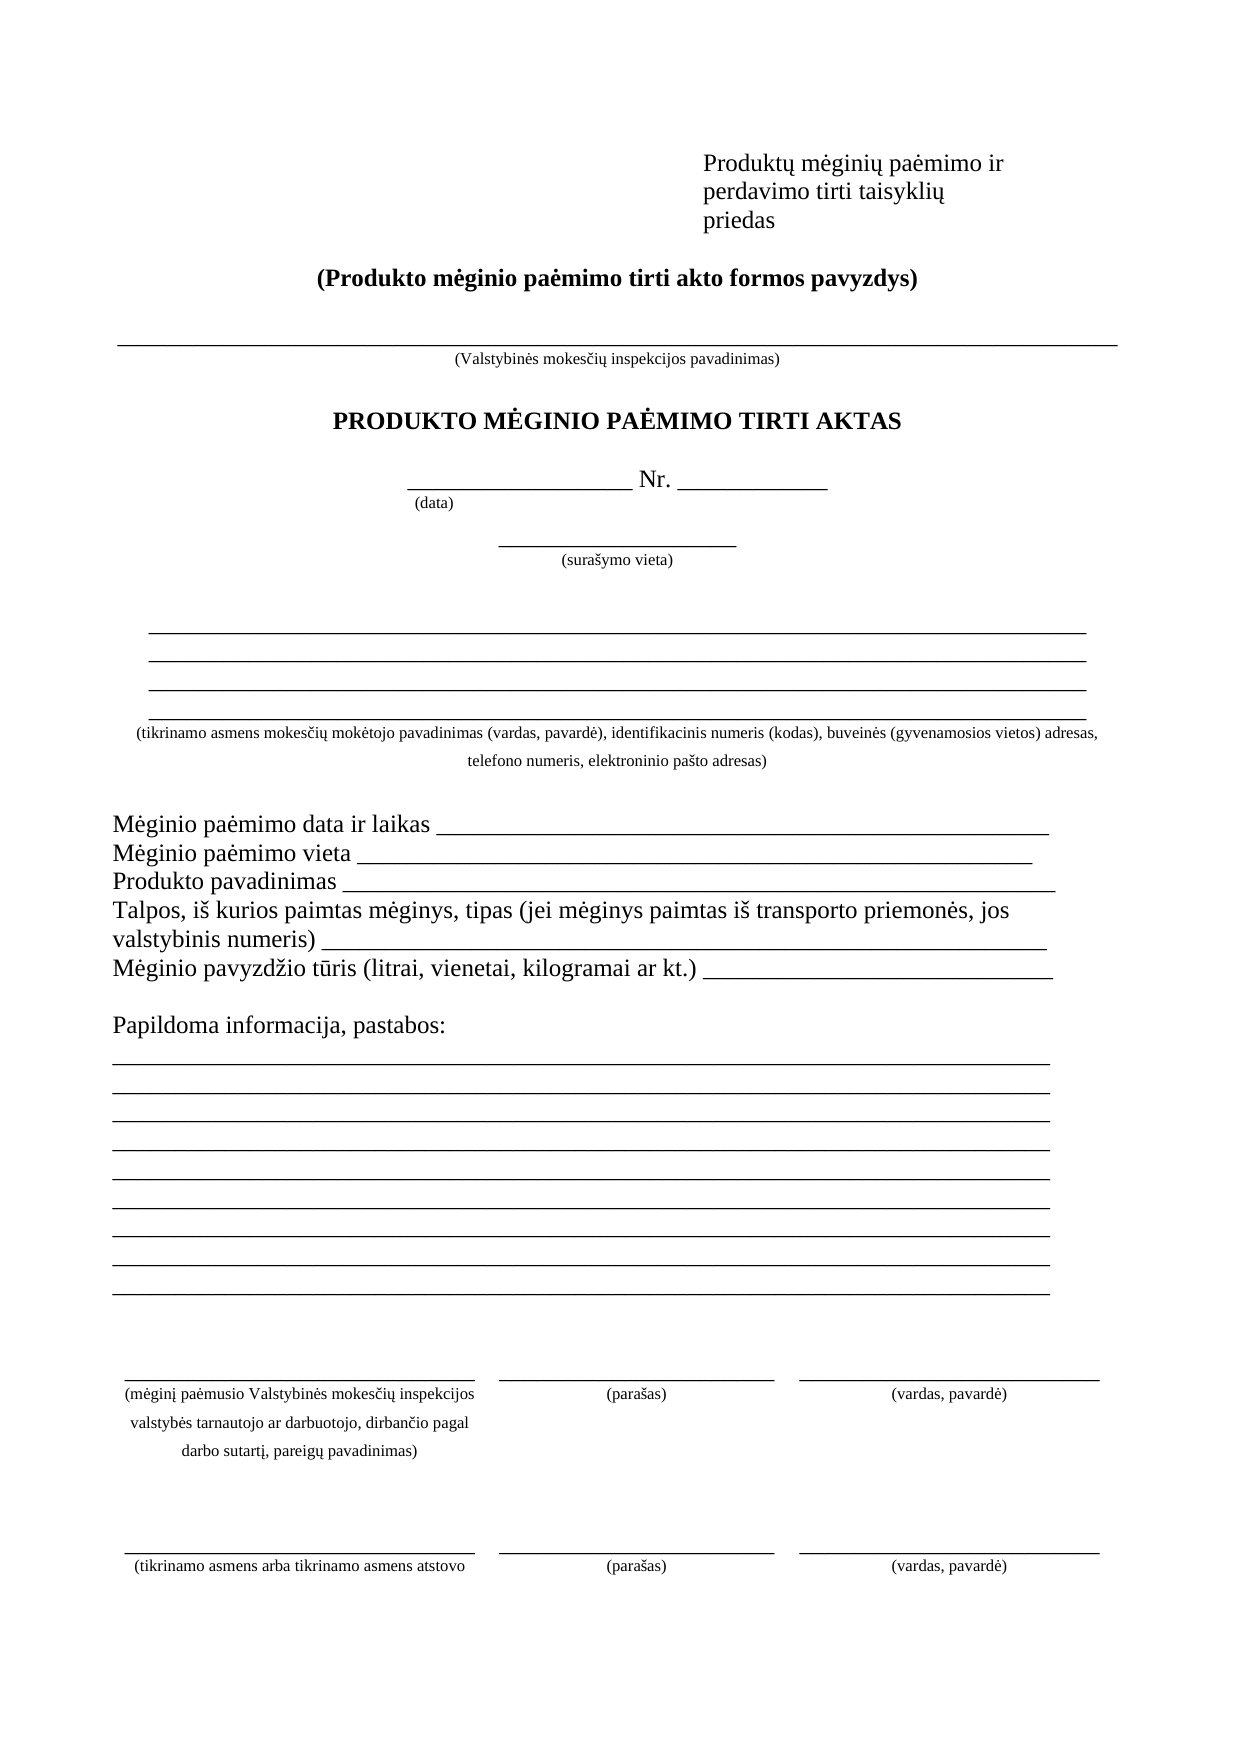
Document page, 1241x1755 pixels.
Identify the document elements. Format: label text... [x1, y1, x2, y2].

table_cell ______________________ [487, 1528, 786, 1556]
text ___________________________________________________________________________ [112, 1096, 1122, 1125]
table_cell (tikrinamo asmens arba tikrinamo asmens atstovo [112, 1556, 487, 1585]
text PRODUKTO MĖGINIO PAĖMIMO TIRTI AKTAS [112, 406, 1122, 435]
table_header ____________________________ [112, 1355, 487, 1384]
text Mėginio pavyzdžio tūris (litrai, vienetai, kilogramai ar kt.) ____________________________ [112, 953, 1122, 981]
text Papildoma informacija, pastabos: [112, 1010, 1122, 1039]
table_cell [786, 1470, 1112, 1499]
table_cell [112, 1499, 487, 1528]
text ___________________________________________________________________________ [112, 608, 1122, 636]
table_header ______________________ [487, 1355, 786, 1384]
text (Produkto mėginio paėmimo tirti akto formos pavyzdys) [112, 263, 1122, 291]
text Talpos, iš kurios paimtas mėginys, tipas (jei mėginys paimtas iš transporto priemonės, jos [112, 895, 1122, 924]
table_cell [487, 1499, 786, 1528]
text ___________________________________________________________________________ [112, 1240, 1122, 1269]
text ___________________________________________________________________________ [112, 1154, 1122, 1183]
text perdavimo tirti taisyklių [112, 176, 1122, 205]
text ___________________________________________________________________________ [112, 636, 1122, 665]
text ___________________________________________________________________________ [112, 1125, 1122, 1154]
text valstybinis numeris) __________________________________________________________ [112, 924, 1122, 953]
table_header ________________________ [786, 1355, 1112, 1384]
text ___________________________________________________________________________ [112, 1183, 1122, 1211]
table_cell (parašas) [487, 1384, 786, 1470]
text ___________________________________________________________________________ [112, 1269, 1122, 1298]
text Mėginio paėmimo data ir laikas _________________________________________________ [112, 809, 1122, 838]
text ___________________________________________________________________________ [112, 1039, 1122, 1068]
text (data) [112, 493, 1122, 521]
table_cell ________________________ [786, 1528, 1112, 1556]
text (surašymo vieta) [112, 550, 1122, 579]
table_cell (vardas, pavardė) [786, 1384, 1112, 1470]
text ___________________________________________________________________________ [112, 1068, 1122, 1096]
table_cell (vardas, pavardė) [786, 1556, 1112, 1585]
text Produkto pavadinimas _________________________________________________________ [112, 866, 1122, 895]
table_cell [112, 1470, 487, 1499]
text ________________________________________________________________________________ [112, 320, 1122, 349]
text Produktų mėginių paėmimo ir [112, 148, 1122, 176]
text ___________________________________________________________________________ [112, 1211, 1122, 1240]
table_cell [487, 1470, 786, 1499]
text ___________________ [112, 521, 1122, 550]
table_cell (parašas) [487, 1556, 786, 1585]
text ___________________________________________________________________________ [112, 665, 1122, 694]
text (Valstybinės mokesčių inspekcijos pavadinimas) [112, 349, 1122, 378]
text ___________________________________________________________________________ [112, 694, 1122, 723]
text __________________ Nr. ____________ [112, 464, 1122, 493]
text priedas [112, 205, 1122, 234]
text (tikrinamo asmens mokesčių mokėtojo pavadinimas (vardas, pavardė), identifikacinis numeris (kodas), buveinės (gyvenamosios vietos) adresas, telefono numeris, elektroninio pašto adresas) [112, 723, 1122, 780]
table_cell ____________________________ [112, 1528, 487, 1556]
table_cell (mėginį paėmusio Valstybinės mokesčių inspekcijos valstybės tarnautojo ar darbuotojo, dirbančio pagal darbo sutartį, pareigų pavadinimas) [112, 1384, 487, 1470]
text Mėginio paėmimo vieta ______________________________________________________ [112, 838, 1122, 866]
table_cell [786, 1499, 1112, 1528]
